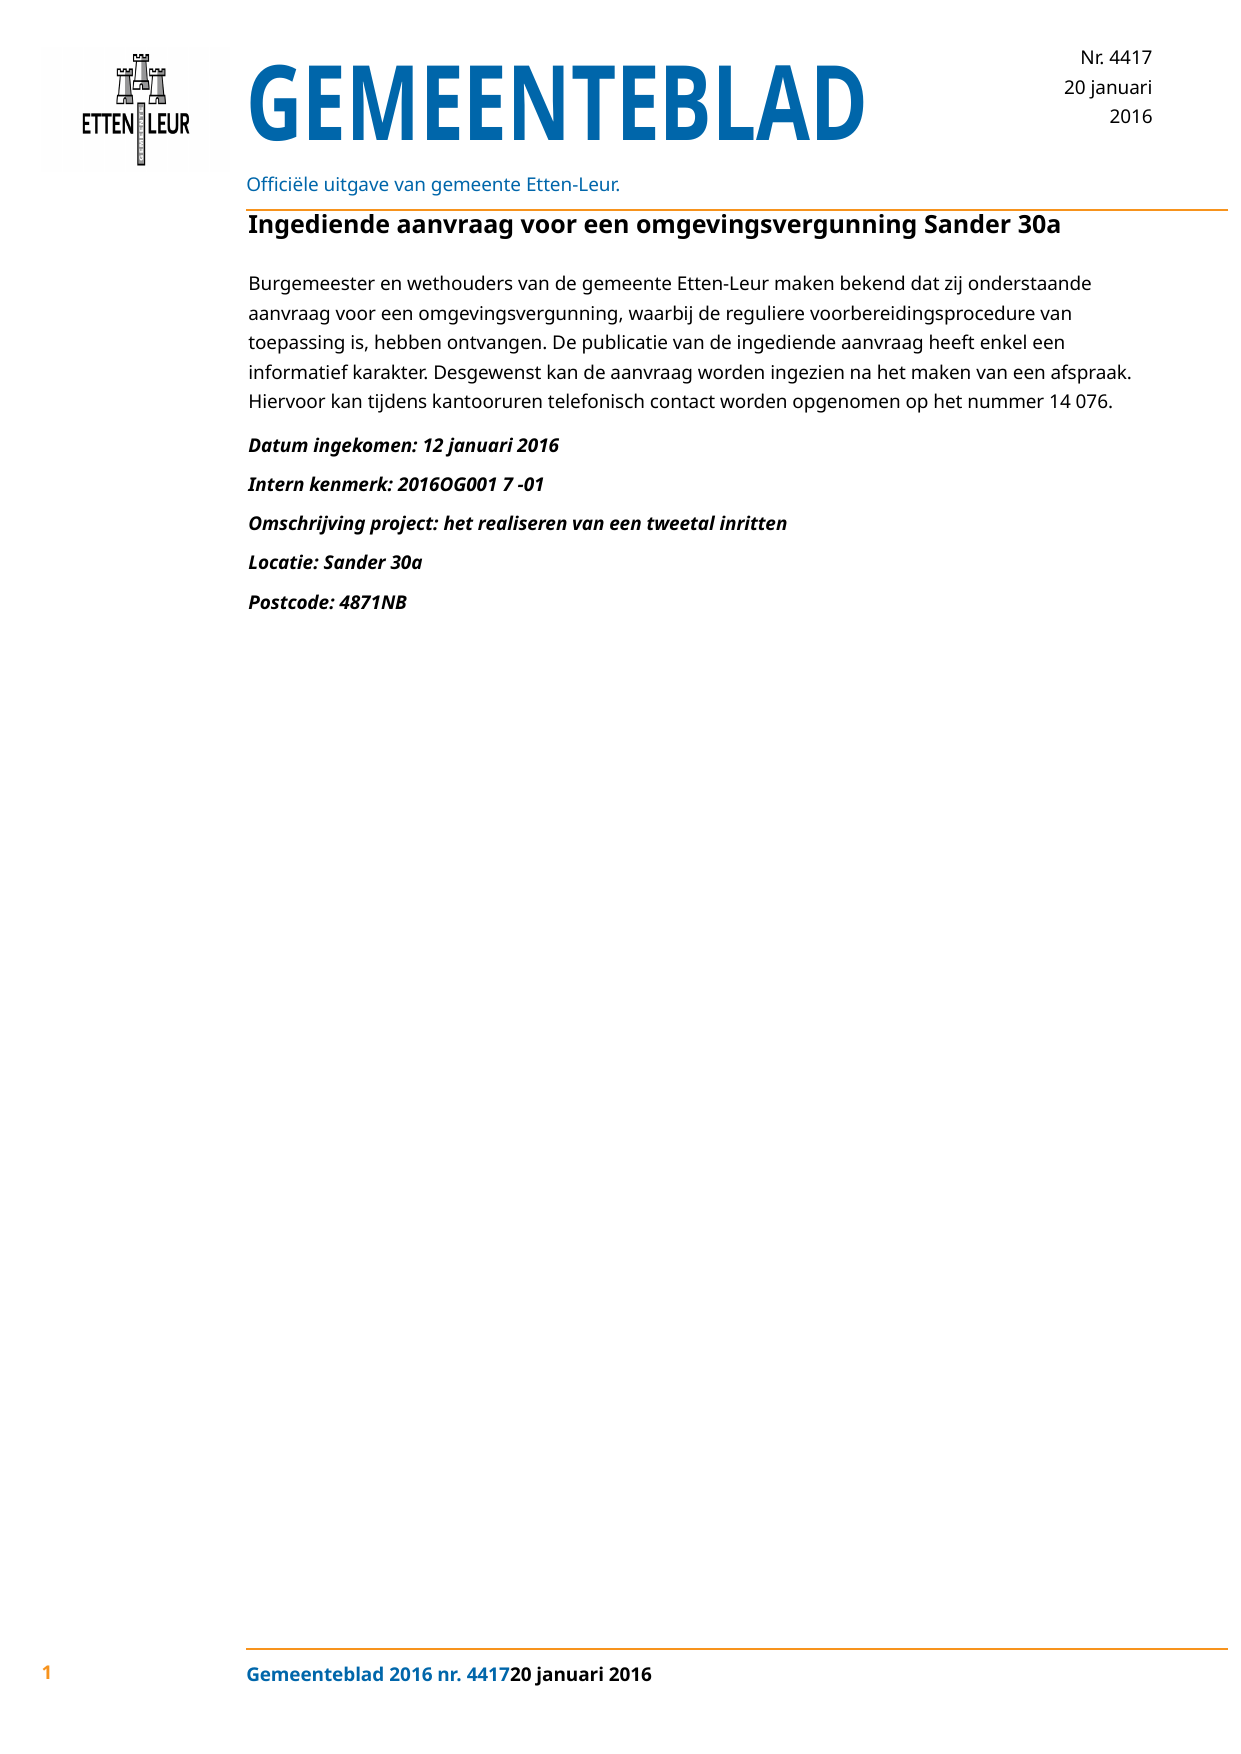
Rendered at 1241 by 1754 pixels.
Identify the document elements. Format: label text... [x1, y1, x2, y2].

picture [41, 47, 231, 172]
text Omschrijving project: het realiseren van een tweetal inritten [248, 510, 1152, 536]
text Datum ingekomen: 12 januari 2016 [248, 432, 1152, 457]
text Intern kenmerk: 2016OG001 7 -01 [248, 471, 1152, 497]
text Ingediende aanvraag voor een omgevingsvergunning Sander 30a [248, 211, 1152, 241]
text Postcode: 4871NB [248, 589, 1152, 614]
text Locatie: Sander 30a [248, 549, 1152, 575]
text Burgemeester en wethouders van de gemeente Etten-Leur maken bekend dat zij onderstaande aanvraag voor een omgevingsvergunning, waarbij de reguliere voorbereidingsprocedure van toepassing is, hebben ontvangen. De publicatie van de ingediende aanvraag heeft enkel een informatief karakter. Desgewenst kan de aanvraag worden ingezien na het maken van een afspraak. Hiervoor kan tijdens kantooruren telefonisch contact worden opgenomen op het nummer 14 076. [248, 270, 1152, 414]
